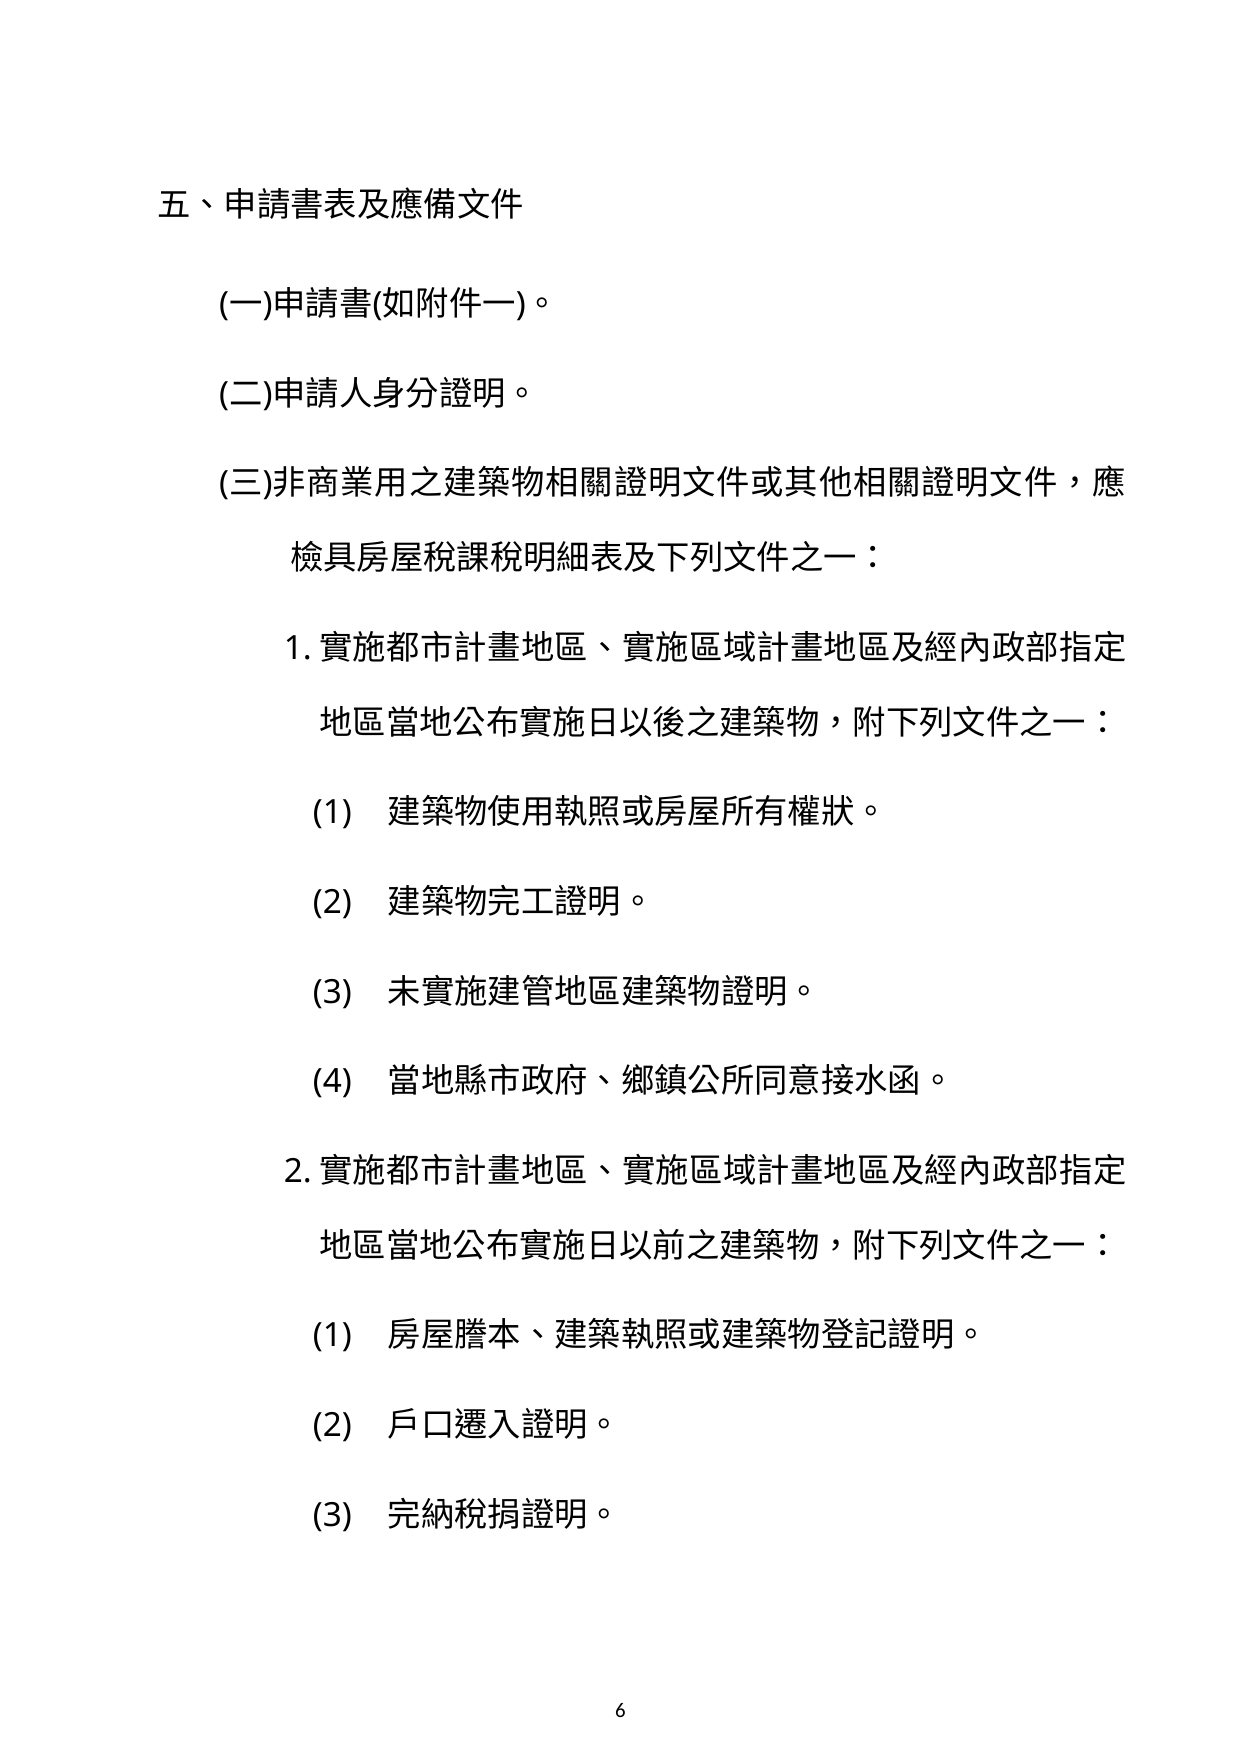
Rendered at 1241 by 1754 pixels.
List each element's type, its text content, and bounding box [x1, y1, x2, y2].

list 實施都市計畫地區、實施區域計畫地區及經內政部指定地區當地公布實施日以前之建築物，附下列文件之一： [284, 1130, 1128, 1280]
list 未實施建管地區建築物證明。 [313, 951, 1128, 1026]
list 實施都市計畫地區、實施區域計畫地區及經內政部指定地區當地公布實施日以後之建築物，附下列文件之一： [284, 607, 1128, 757]
list 申請書(如附件一)。 [219, 264, 1128, 339]
list 房屋謄本、建築執照或建築物登記證明。 [313, 1295, 1128, 1370]
list 申請人身分證明。 [219, 353, 1128, 428]
list 完納稅捐證明。 [313, 1474, 1128, 1549]
list 建築物使用執照或房屋所有權狀。 [313, 772, 1128, 847]
list 戶口遷入證明。 [313, 1384, 1128, 1459]
list 申請書表及應備文件 [157, 164, 1128, 239]
list 當地縣市政府、鄉鎮公所同意接水函。 [313, 1041, 1128, 1116]
list 非商業用之建築物相關證明文件或其他相關證明文件，應檢具房屋稅課稅明細表及下列文件之一： [219, 443, 1128, 593]
list 建築物完工證明。 [313, 862, 1128, 937]
